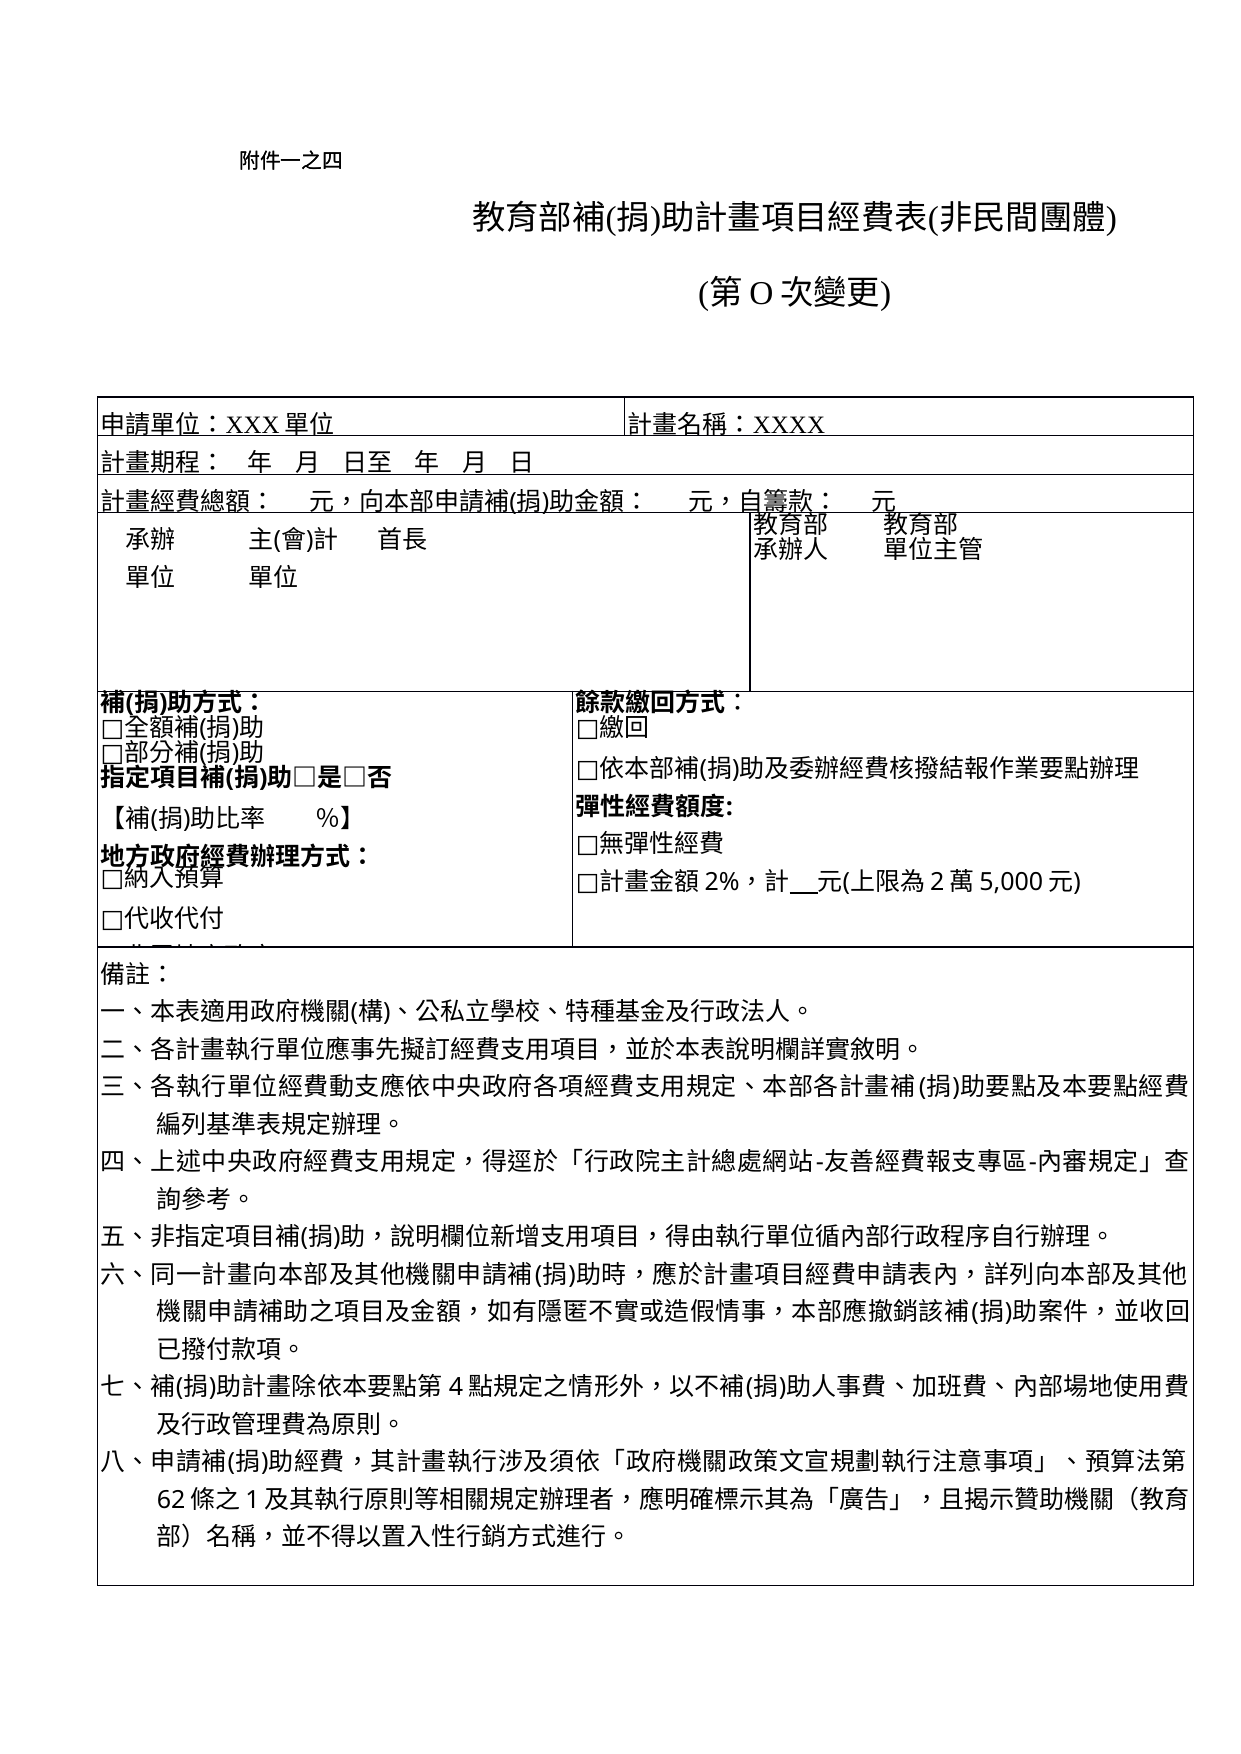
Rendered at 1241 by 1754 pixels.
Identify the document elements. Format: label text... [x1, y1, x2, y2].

table_header [520, 96, 573, 171]
table_cell [573, 321, 727, 396]
table_cell 餘款繳回方式： □繳回 □依本部補(捐)助及委辦經費核撥結報作業要點辦理 彈性經費額度: □無彈性經費 □計畫金額2%，計 元(上限為2萬5,000元) [573, 692, 1193, 946]
table_cell 申請單位：XXX單位 [98, 398, 624, 435]
table_header [396, 96, 520, 171]
table_cell [269, 321, 396, 396]
table_cell 計畫經費總額： 元，向本部申請補(捐)助金額： 元，自籌款： 元 [98, 475, 1193, 512]
table_header [727, 96, 1193, 171]
table_cell [727, 321, 1193, 396]
table_cell 教育部 教育部 承辦人 單位主管 [751, 513, 1193, 691]
table_cell 承辦 主(會)計 首長 單位 單位 [98, 513, 749, 691]
table_header [247, 96, 268, 136]
table_header [573, 96, 727, 171]
table_cell 計畫名稱：XXXX [625, 398, 1193, 435]
table_cell 補(捐)助方式： □全額補(捐)助 □部分補(捐)助 指定項目補(捐)助□是□否 【補(捐)助比率 ％】 地方政府經費辦理方式： □納入預算 □代收代付 □非屬地方政府 [98, 692, 572, 946]
table_header [98, 96, 247, 171]
table_cell 計畫期程： 年 月 日至 年 月 日 [98, 436, 1193, 473]
table_cell [520, 321, 573, 396]
table_cell 教育部補(捐)助計畫項目經費表(非民間團體) (第O次變更) [396, 171, 1193, 321]
table_cell [269, 171, 396, 321]
table_cell [247, 193, 268, 321]
table_header [269, 96, 396, 171]
table_cell 備註： 本表適用政府機關(構)、公私立學校、特種基金及行政法人。 各計畫執行單位應事先擬訂經費支用項目，並於本表說明欄詳實敘明。 各執行單位經費動支應依中央政府各項經費支用規定、本部各計畫補(捐)助要點及本要點經費編列基準表規定辦理。 上述中央政府經費支用規定，得逕於「行政院主計總處網站-友善經費報支專區-內審規定」查詢參考。 非指定項目補(捐)助，說明欄位新增支用項目，得由執行單位循內部行政程序自行辦理。 同一計畫向本部及其他機關申請補(捐)助時，應於計畫項目經費申請表內，詳列向本部及其他機關申請補助之項目及金額，如有隱匿不實或造假情事，本部應撤銷該補(捐)助案件，並收回已撥付款項。 補(捐)助計畫除依本要點第4點規定之情形外，以不補(捐)助人事費、加班費、內部場地使用費及行政管理費為原則。 申請補(捐)助經費，其計畫執行涉及須依「政府機關政策文宣規劃執行注意事項」、預算法第62條之1及其執行原則等相關規定辦理者，應明確標示其為「廣告」，且揭示贊助機關（教育部）名稱，並不得以置入性行銷方式進行。 [98, 948, 1193, 1585]
table_cell [396, 321, 520, 396]
table_cell [98, 171, 247, 321]
table_cell [98, 321, 247, 396]
table_cell [247, 321, 268, 396]
